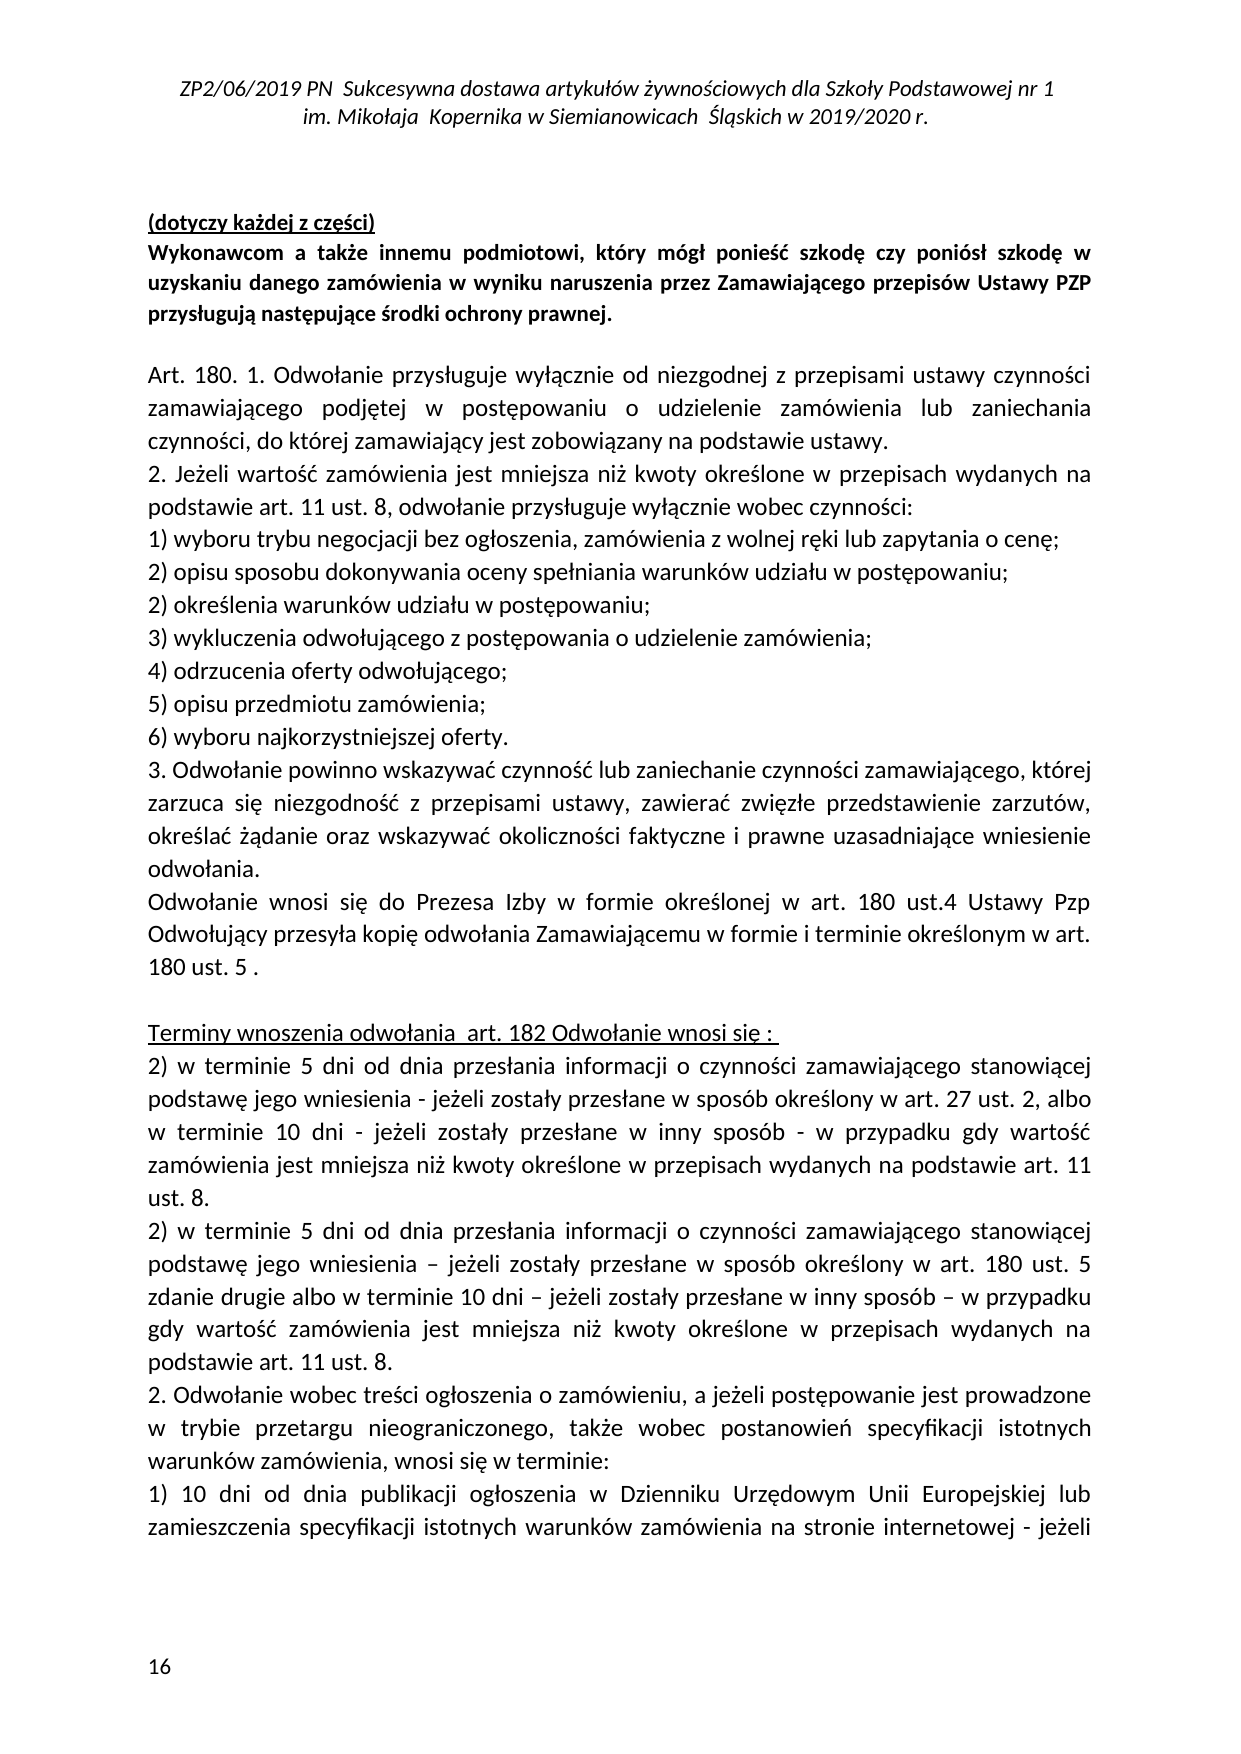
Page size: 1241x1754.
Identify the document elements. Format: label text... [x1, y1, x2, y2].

text 2) opisu sposobu dokonywania oceny spełniania warunków udziału w postępowaniu; [148, 557, 1093, 587]
text 2) w terminie 5 dni od dnia przesłania informacji o czynności zamawiającego stanowiącej podstawę jego wniesienia - jeżeli zostały przesłane w sposób określony w art. 27 ust. 2, albo w terminie 10 dni - jeżeli zostały przesłane w inny sposób - w przypadku gdy wartość zamówienia jest mniejsza niż kwoty określone w przepisach wydanych na podstawie art. 11 ust. 8. [148, 1050, 1093, 1212]
text Wykonawcom a także innemu podmiotowi, który mógł ponieść szkodę czy poniósł szkodę w uzyskaniu danego zamówienia w wyniku naruszenia przez Zamawiającego przepisów Ustawy PZP przysługują następujące środki ochrony prawnej. [148, 238, 1093, 327]
text Odwołanie wnosi się do Prezesa Izby w formie określonej w art. 180 ust.4 Ustawy Pzp Odwołujący przesyła kopię odwołania Zamawiającemu w formie i terminie określonym w art. 180 ust. 5 . [148, 886, 1093, 982]
text 6) wyboru najkorzystniejszej oferty. [148, 721, 1093, 752]
text 1) wyboru trybu negocjacji bez ogłoszenia, zamówienia z wolnej ręki lub zapytania o cenę; [148, 524, 1093, 554]
text 2) w terminie 5 dni od dnia przesłania informacji o czynności zamawiającego stanowiącej podstawę jego wniesienia – jeżeli zostały przesłane w sposób określony w art. 180 ust. 5 zdanie drugie albo w terminie 10 dni – jeżeli zostały przesłane w inny sposób – w przypadku gdy wartość zamówienia jest mniejsza niż kwoty określone w przepisach wydanych na podstawie art. 11 ust. 8. [148, 1215, 1093, 1377]
text 3) wykluczenia odwołującego z postępowania o udzielenie zamówienia; [148, 622, 1093, 653]
text 2) określenia warunków udziału w postępowaniu; [148, 589, 1093, 620]
text 2. Odwołanie wobec treści ogłoszenia o zamówieniu, a jeżeli postępowanie jest prowadzone w trybie przetargu nieograniczonego, także wobec postanowień specyfikacji istotnych warunków zamówienia, wnosi się w terminie: [148, 1379, 1093, 1476]
text (dotyczy każdej z części) [148, 208, 1093, 236]
text 2. Jeżeli wartość zamówienia jest mniejsza niż kwoty określone w przepisach wydanych na podstawie art. 11 ust. 8, odwołanie przysługuje wyłącznie wobec czynności: [148, 458, 1093, 521]
text 1) 10 dni od dnia publikacji ogłoszenia w Dzienniku Urzędowym Unii Europejskiej lub zamieszczenia specyfikacji istotnych warunków zamówienia na stronie internetowej - jeżeli [148, 1478, 1093, 1542]
text 4) odrzucenia oferty odwołującego; [148, 655, 1093, 686]
text 3. Odwołanie powinno wskazywać czynność lub zaniechanie czynności zamawiającego, której zarzuca się niezgodność z przepisami ustawy, zawierać zwięzłe przedstawienie zarzutów, określać żądanie oraz wskazywać okoliczności faktyczne i prawne uzasadniające wniesienie odwołania. [148, 754, 1093, 883]
text Terminy wnoszenia odwołania art. 182 Odwołanie wnosi się : [148, 1017, 1093, 1048]
text Art. 180. 1. Odwołanie przysługuje wyłącznie od niezgodnej z przepisami ustawy czynności zamawiającego podjętej w postępowaniu o udzielenie zamówienia lub zaniechania czynności, do której zamawiający jest zobowiązany na podstawie ustawy. [148, 359, 1093, 455]
text 5) opisu przedmiotu zamówienia; [148, 688, 1093, 719]
